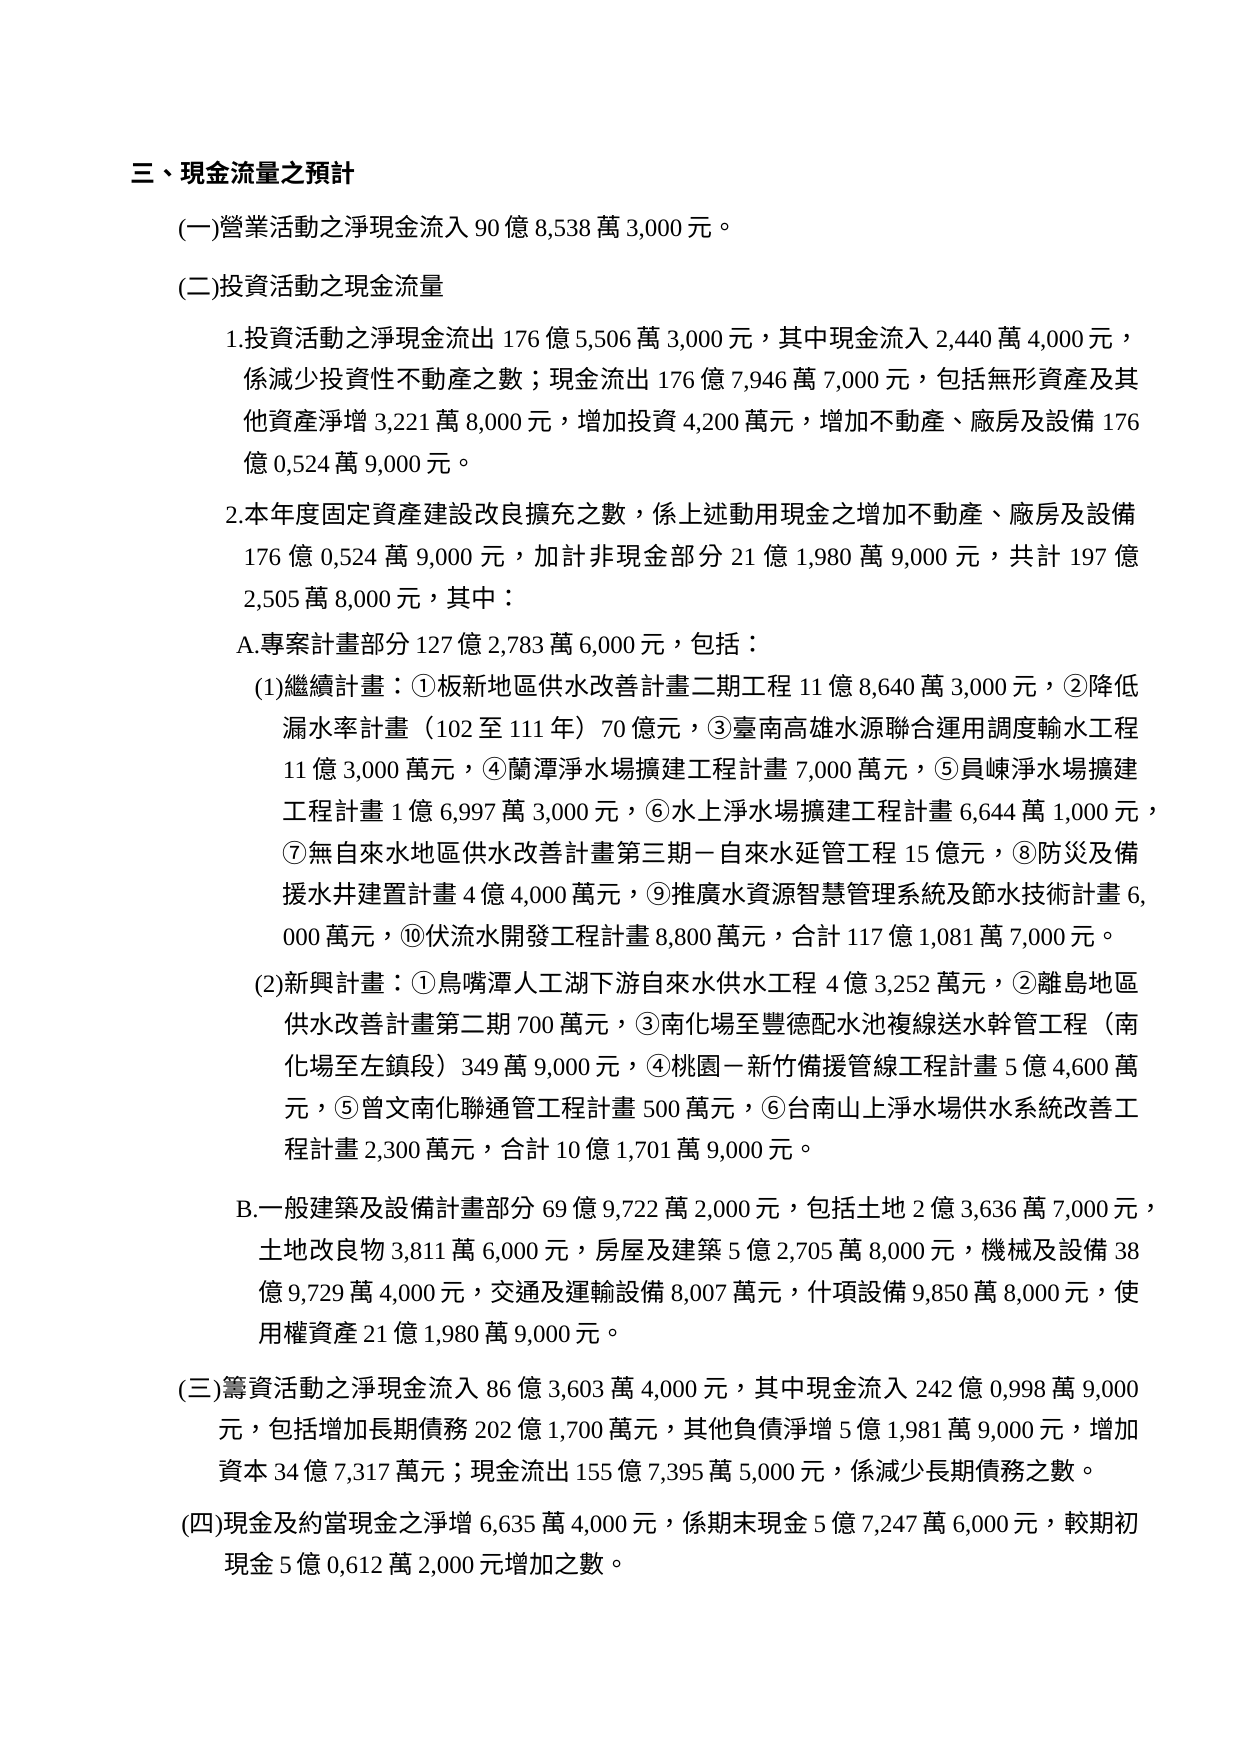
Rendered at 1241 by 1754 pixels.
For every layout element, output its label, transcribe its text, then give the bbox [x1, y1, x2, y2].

text (一)營業活動之淨現金流入90億8,538萬3,000元。 [178, 202, 1140, 243]
text 1.投資活動之淨現金流出176億5,506萬3,000元，其中現金流入2,440萬4,000元，係減少投資性不動產之數；現金流出176億7,946萬7,000元，包括無形資產及其他資產淨增3,221萬8,000元，增加投資4,200萬元，增加不動產、廠房及設備176億0,524萬9,000元。 [225, 313, 1140, 479]
text (四)現金及約當現金之淨增6,635萬4,000元，係期末現金5億7,247萬6,000元，較期初現金5億0,612萬2,000元增加之數。 [181, 1498, 1140, 1581]
text 2.本年度固定資產建設改良擴充之數，係上述動用現金之增加不動產、廠房及設備176億0,524萬9,000元，加計非現金部分21億1,980萬9,000元，共計197億2,505萬8,000元，其中： [225, 489, 1140, 614]
text A.專案計畫部分127億2,783萬6,000元，包括： [236, 619, 1140, 661]
text (三)籌資活動之淨現金流入86億3,603萬4,000元，其中現金流入242億0,998萬9,000元，包括增加長期債務202億1,700萬元，其他負債淨增5億1,981萬9,000元，增加資本34億7,317萬元；現金流出155億7,395萬5,000元，係減少長期債務之數。 [178, 1363, 1140, 1488]
text (1)繼續計畫：①板新地區供水改善計畫二期工程11億8,640萬3,000元，②降低漏水率計畫（102至111年）70億元，③臺南高雄水源聯合運用調度輸水工程11億3,000萬元，④蘭潭淨水場擴建工程計畫7,000萬元，⑤員崠淨水場擴建工程計畫1億6,997萬3,000元，⑥水上淨水場擴建工程計畫6,644萬1,000元，⑦無自來水地區供水改善計畫第三期－自來水延管工程15億元，⑧防災及備援水井建置計畫4億4,000萬元，⑨推廣水資源智慧管理系統及節水技術計畫6,000萬元，⑩伏流水開發工程計畫8,800萬元，合計117億1,081萬7,000元。 [254, 661, 1140, 953]
text (二)投資活動之現金流量 [178, 261, 1140, 303]
text B.一般建築及設備計畫部分69億9,722萬2,000元，包括土地2億3,636萬7,000元，土地改良物3,811萬6,000元，房屋及建築5億2,705萬8,000元，機械及設備38億9,729萬4,000元，交通及運輸設備8,007萬元，什項設備9,850萬8,000元，使用權資產21億1,980萬9,000元。 [236, 1183, 1140, 1350]
subtitle 三、現金流量之預計 [130, 148, 1140, 189]
text (2)新興計畫：①鳥嘴潭人工湖下游自來水供水工程 4億3,252萬元，②離島地區供水改善計畫第二期700萬元，③南化場至豐德配水池複線送水幹管工程（南化場至左鎮段）349萬9,000元，④桃園－新竹備援管線工程計畫5億4,600萬元，⑤曾文南化聯通管工程計畫500萬元，⑥台南山上淨水場供水系統改善工程計畫2,300萬元，合計10億1,701萬9,000元。 [254, 958, 1140, 1166]
